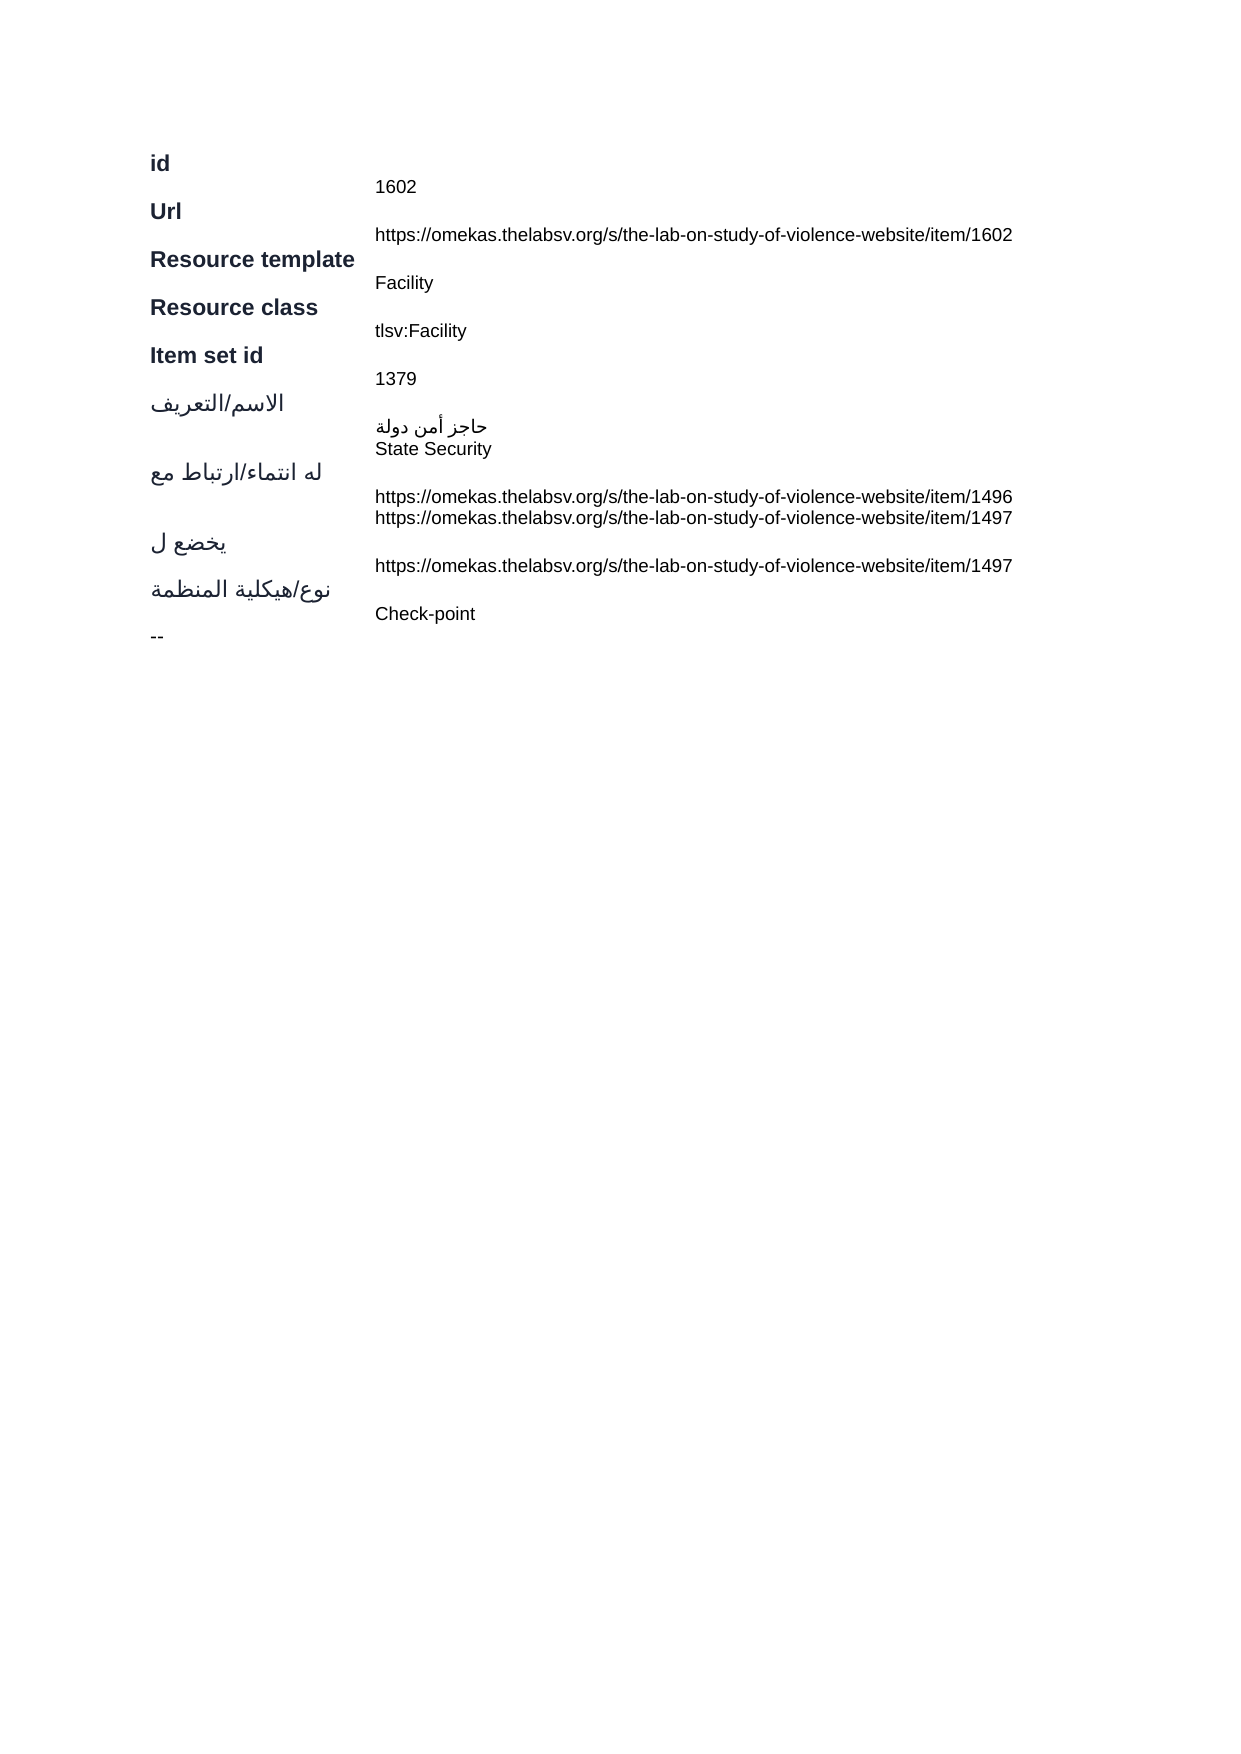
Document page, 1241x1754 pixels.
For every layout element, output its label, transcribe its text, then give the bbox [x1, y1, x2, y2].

text https://omekas.thelabsv.org/s/the-lab-on-study-of-violence-website/item/1497 [375, 507, 1090, 528]
text يخضع ل [150, 528, 1090, 555]
text id [150, 150, 1090, 176]
text Url [150, 198, 1090, 224]
text نوع/هيكلية المنظمة [150, 576, 1090, 603]
text Resource template [150, 246, 1090, 272]
text https://omekas.thelabsv.org/s/the-lab-on-study-of-violence-website/item/1602 [375, 224, 1090, 246]
text حاجز أمن دولة [375, 416, 1090, 437]
text الاسم/التعريف [150, 389, 1090, 416]
text State Security [375, 437, 1090, 459]
text Facility [375, 272, 1090, 294]
text Check-point [375, 603, 1090, 624]
text Resource class [150, 294, 1090, 320]
text له انتماء/ارتباط مع [150, 459, 1090, 485]
text -- [150, 624, 1090, 648]
text tlsv:Facility [375, 320, 1090, 342]
text https://omekas.thelabsv.org/s/the-lab-on-study-of-violence-website/item/1496 [375, 485, 1090, 507]
text 1602 [375, 176, 1090, 198]
text https://omekas.thelabsv.org/s/the-lab-on-study-of-violence-website/item/1497 [375, 555, 1090, 576]
text Item set id [150, 342, 1090, 368]
text 1379 [375, 368, 1090, 389]
